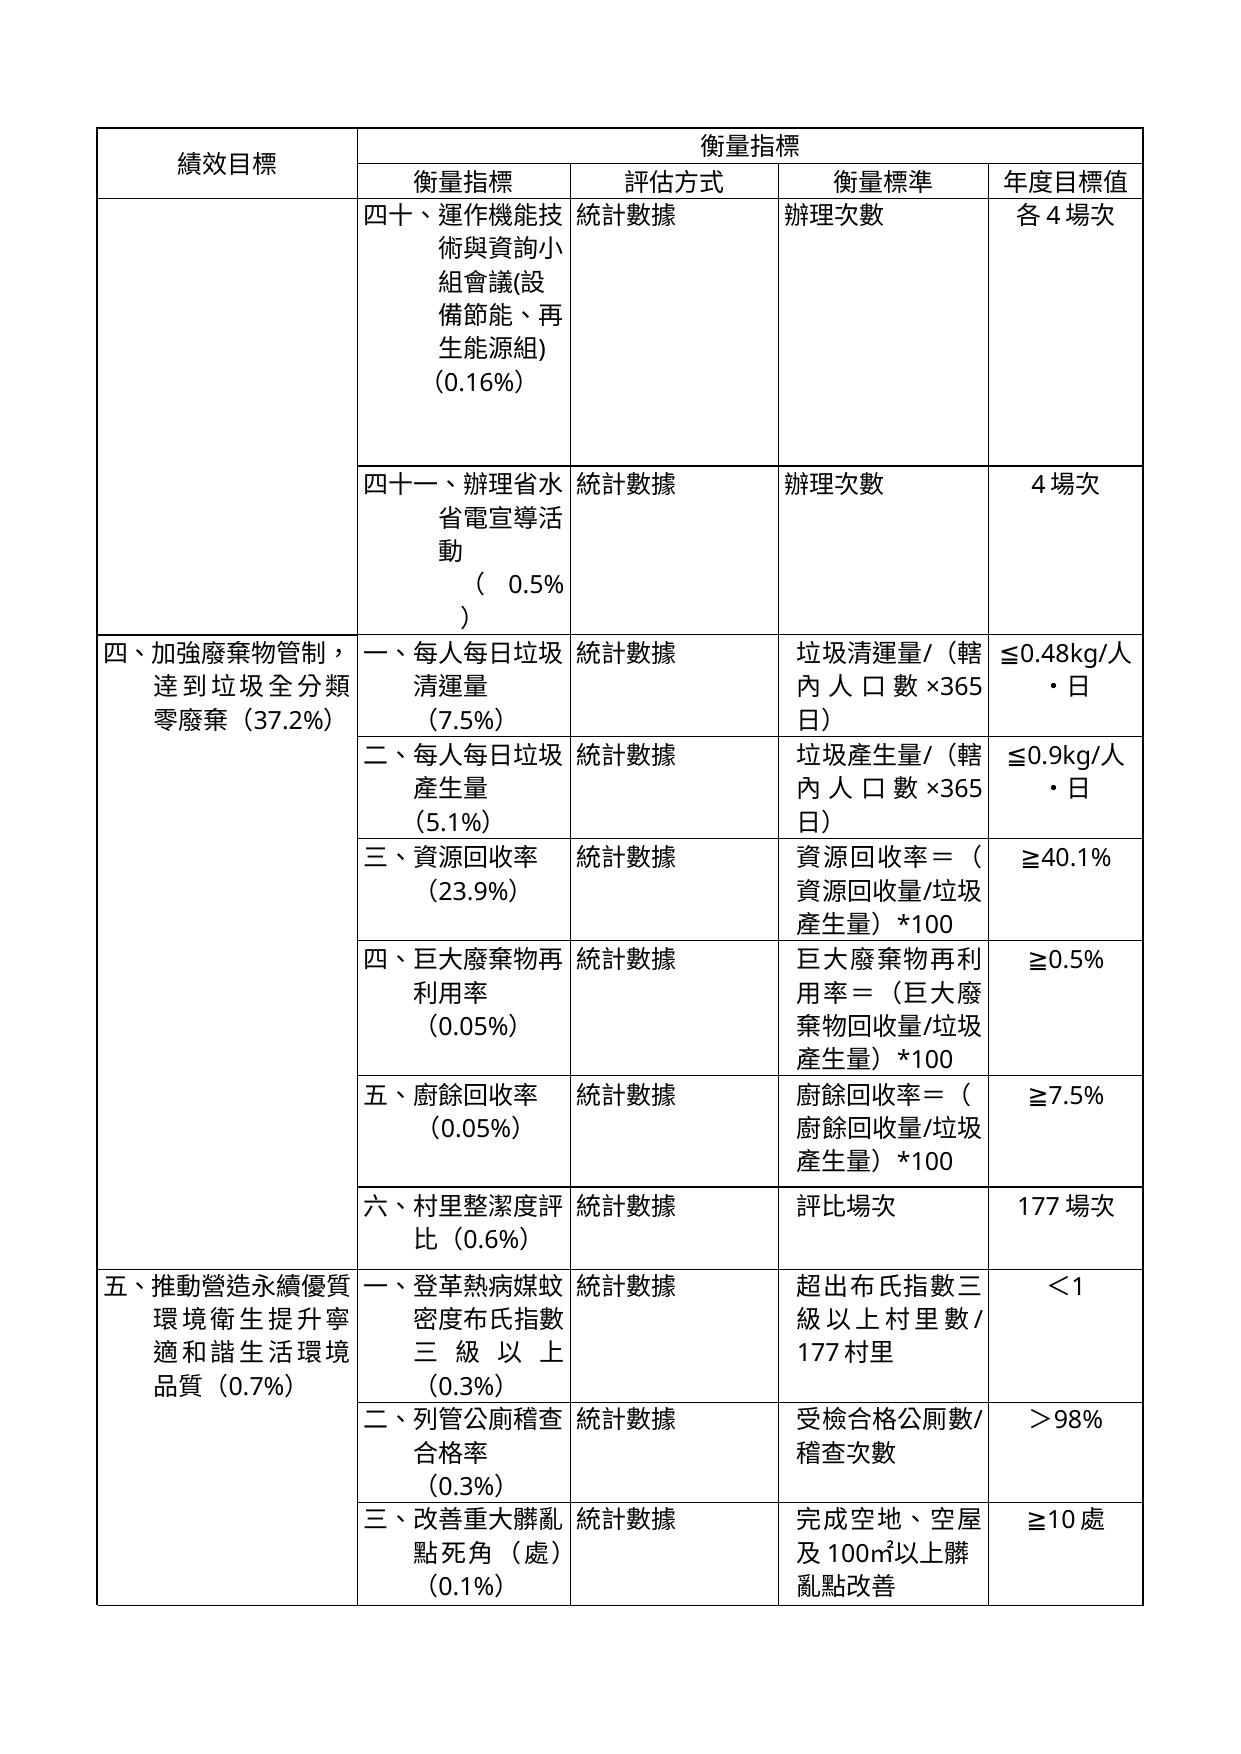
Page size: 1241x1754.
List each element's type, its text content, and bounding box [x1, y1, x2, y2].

table_cell ≧7.5% [989, 1076, 1142, 1186]
table_cell 辦理次數 [779, 467, 988, 634]
table_cell 巨大廢棄物再利用率＝（巨大廢棄物回收量/垃圾產生量）*100 [779, 941, 988, 1075]
table_cell ≦0.9kg/人‧日 [989, 737, 1142, 838]
table_cell [98, 199, 357, 634]
table_cell 辦理次數 [779, 199, 988, 465]
table_cell 年度目標值 [989, 164, 1142, 198]
table_cell 二、列管公廁稽查合格率 （0.3%） [358, 1403, 570, 1502]
table_cell 評比場次 [779, 1188, 988, 1268]
table_cell 受檢合格公厠數/稽查次數 [779, 1403, 988, 1502]
table_cell 四、加強廢棄物管制，逹到垃圾全分類零廢棄（37.2%） [98, 636, 357, 1268]
table_cell 完成空地、空屋及100㎡以上髒 亂點改善 [779, 1503, 988, 1604]
table_cell ＞98% [989, 1403, 1142, 1502]
table_cell 三、改善重大髒亂點死角（處）（0.1%） [358, 1503, 570, 1604]
table_cell ≦0.48kg/人‧日 [989, 635, 1142, 736]
table_cell 統計數據 [571, 635, 778, 736]
table_cell ≧0.5% [989, 941, 1142, 1075]
table_cell 評估方式 [571, 164, 778, 198]
table_cell 衡量標準 [779, 164, 988, 198]
table_cell 177場次 [989, 1188, 1142, 1268]
table_cell 一、每人每日垃圾清運量 （7.5%） [358, 635, 570, 736]
table_cell 統計數據 [571, 737, 778, 838]
table_cell 四十、運作機能技 術與資詢小 組會議(設 備節能、再 生能源組) （0.16%） [358, 199, 570, 465]
table_cell 統計數據 [571, 1076, 778, 1186]
table_cell 四、巨大廢棄物再利用率 （0.05%） [358, 941, 570, 1075]
table_cell 垃圾清運量/（轄內人口數×365日） [779, 635, 988, 736]
table_cell 統計數據 [571, 1270, 778, 1402]
table_cell ≧10處 [989, 1503, 1142, 1604]
table_cell 統計數據 [571, 839, 778, 940]
table_cell ＜1 [989, 1270, 1142, 1402]
table_cell 廚餘回收率＝（ 廚餘回收量/垃圾產生量）*100 [779, 1076, 988, 1186]
table_cell 五、推動營造永續優質環境衛生提升寧適和諧生活環境品質（0.7%） [98, 1270, 357, 1604]
table_cell 各4場次 [989, 199, 1142, 465]
table_cell 統計數據 [571, 1503, 778, 1604]
table_cell 垃圾產生量/（轄內人口數×365日） [779, 737, 988, 838]
table_cell 一、登革熱病媒蚊密度布氏指數三級以上（0.3%） [358, 1270, 570, 1402]
table_cell ≧40.1% [989, 839, 1142, 940]
table_cell 統計數據 [571, 1403, 778, 1502]
table_cell 統計數據 [571, 467, 778, 634]
table_cell 資源回收率＝（資源回收量/垃圾產生量）*100 [779, 839, 988, 940]
table_cell 二、每人每日垃圾產生量 （5.1%） [358, 737, 570, 838]
table_cell 超出布氏指數三級以上村里數/177村里 [779, 1270, 988, 1402]
table_cell 衡量指標 [358, 164, 570, 198]
table_cell 三、資源回收率 （23.9%） [358, 839, 570, 940]
table_cell 統計數據 [571, 941, 778, 1075]
table_cell 統計數據 [571, 199, 778, 465]
table_cell 六、村里整潔度評比（0.6%） [358, 1188, 570, 1268]
table_cell 五、廚餘回收率 （0.05%） [358, 1076, 570, 1186]
table_cell 統計數據 [571, 1188, 778, 1268]
table_header 績效目標 [98, 129, 357, 198]
table_cell 4場次 [989, 467, 1142, 634]
table_cell 四十一、辦理省水 省電宣導活 動（0.5%） [358, 467, 570, 634]
table_header 衡量指標 [358, 129, 1142, 162]
